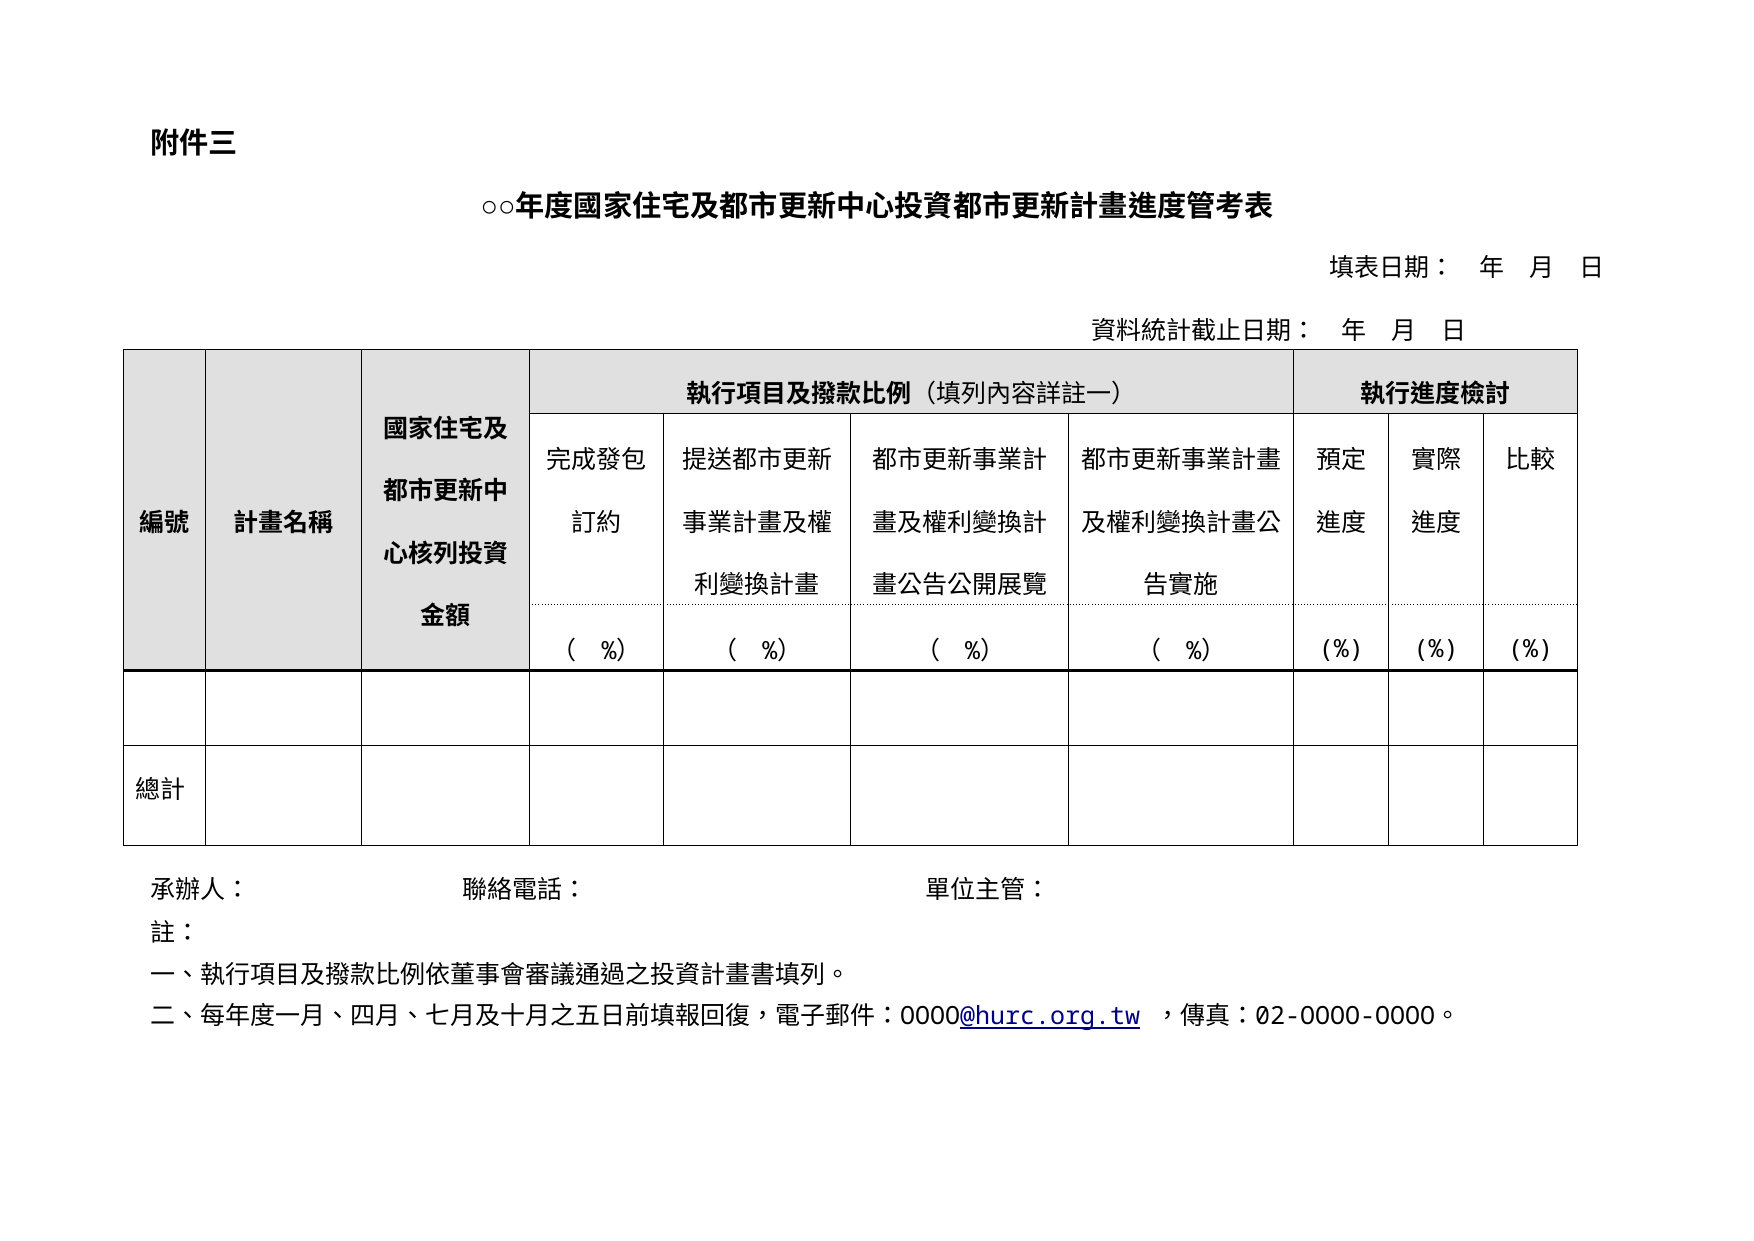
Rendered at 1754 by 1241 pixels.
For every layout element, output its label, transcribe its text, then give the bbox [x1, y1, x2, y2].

table_cell （ %） [851, 604, 1068, 669]
table_header 國家住宅及都市更新中心核列投資金額 [362, 350, 529, 669]
table_cell [530, 672, 663, 745]
table_cell [1389, 672, 1483, 745]
text 資料統計截止日期： 年 月 日 [150, 287, 1604, 349]
table_cell [124, 672, 205, 745]
text 填表日期： 年 月 日 [150, 224, 1604, 287]
table_cell [664, 672, 850, 745]
table_cell [206, 746, 361, 844]
table_header 計畫名稱 [206, 350, 361, 669]
table_cell [851, 672, 1068, 745]
table_cell 比較 [1484, 414, 1577, 603]
table_cell (%) [1294, 604, 1388, 669]
text 一、執行項目及撥款比例依董事會審議通過之投資計畫書填列。 [150, 950, 1604, 991]
text 二、每年度一月、四月、七月及十月之五日前填報回復，電子郵件：OOOO@hurc.org.tw ，傳真：02-OOOO-OOOO。 [150, 991, 1604, 1033]
table_cell [530, 746, 663, 844]
table_cell [362, 672, 529, 745]
table_cell [851, 746, 1068, 844]
table_cell 預定進度 [1294, 414, 1388, 603]
table_cell [1484, 672, 1577, 745]
table_cell 都市更新事業計畫及權利變換計畫公告實施 [1069, 414, 1293, 603]
table_cell [1484, 746, 1577, 844]
table_cell [1389, 746, 1483, 844]
table_cell 提送都市更新事業計畫及權利變換計畫 [664, 414, 850, 603]
table_header 執行項目及撥款比例（填列內容詳註一） [530, 350, 1293, 413]
table_cell [206, 672, 361, 745]
table_cell [664, 746, 850, 844]
table_header 執行進度檢討 [1294, 350, 1577, 413]
table_cell (%) [1389, 604, 1483, 669]
text 附件三 [150, 120, 1604, 162]
table_header 編號 [124, 350, 205, 669]
text 承辦人： 聯絡電話： 單位主管： [150, 846, 1604, 908]
text ○○年度國家住宅及都市更新中心投資都市更新計畫進度管考表 [150, 162, 1604, 224]
table_cell [1069, 746, 1293, 844]
text 註： [150, 908, 1604, 950]
table_cell (%) [1484, 604, 1577, 669]
table_cell 總計 [124, 746, 205, 844]
table_cell 完成發包訂約 [530, 414, 663, 603]
table_cell （ %） [664, 604, 850, 669]
table_cell （ %） [1069, 604, 1293, 669]
table_cell 都市更新事業計畫及權利變換計畫公告公開展覽 [851, 414, 1068, 603]
table_cell [1294, 672, 1388, 745]
table_cell （ %） [530, 604, 663, 669]
table_cell [1069, 672, 1293, 745]
table_cell [362, 746, 529, 844]
table_cell [1294, 746, 1388, 844]
table_cell 實際進度 [1389, 414, 1483, 603]
